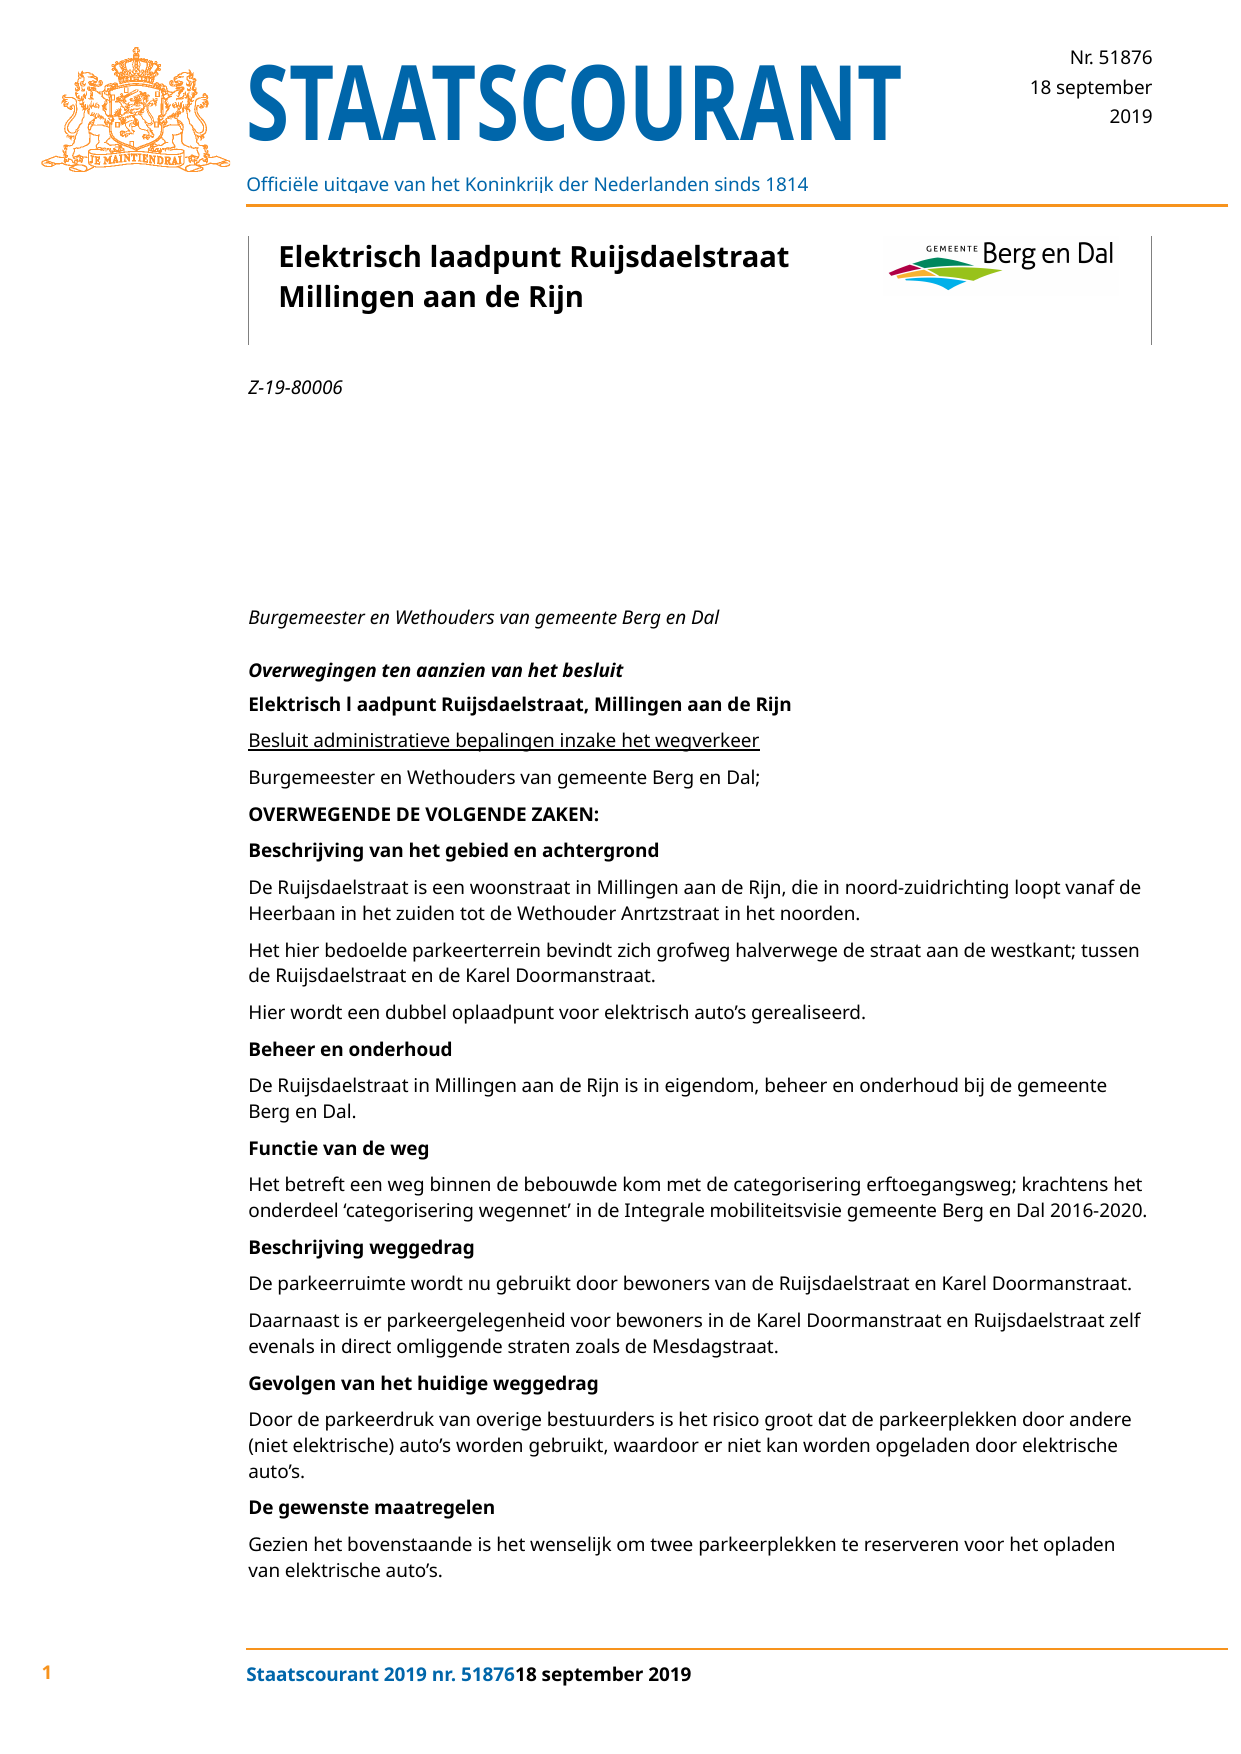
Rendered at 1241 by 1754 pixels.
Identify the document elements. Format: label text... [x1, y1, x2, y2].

text Besluit administratieve bepalingen inzake het wegverkeer [248, 728, 1152, 753]
text Beheer en onderhoud [248, 1036, 1152, 1062]
text Gevolgen van het huidige weggedrag [248, 1370, 1152, 1395]
text Door de parkeerdruk van overige bestuurders is het risico groot dat de parkeerplekken door andere (niet elektrische) auto’s worden gebruikt, waardoor er niet kan worden opgeladen door elektrische auto’s. [248, 1406, 1152, 1483]
text Z-19-80006 [248, 374, 1152, 400]
text Gezien het bovenstaande is het wenselijk om twee parkeerplekken te reserveren voor het opladen van elektrische auto’s. [248, 1531, 1152, 1583]
picture [882, 236, 1119, 296]
text Daarnaast is er parkeergelegenheid voor bewoners in de Karel Doormanstraat en Ruijsdaelstraat zelf evenals in direct omliggende straten zoals de Mesdagstraat. [248, 1307, 1152, 1359]
text Elektrisch l aadpunt Ruijsdaelstraat, Millingen aan de Rijn [248, 691, 1152, 717]
text Hier wordt een dubbel oplaadpunt voor elektrisch auto’s gerealiseerd. [248, 999, 1152, 1025]
text Het hier bedoelde parkeerterrein bevindt zich grofweg halverwege de straat aan de westkant; tussen de Ruijsdaelstraat en de Karel Doormanstraat. [248, 937, 1152, 988]
text Overwegingen ten aanzien van het besluit [248, 657, 1152, 683]
text Beschrijving van het gebied en achtergrond [248, 838, 1152, 863]
text Burgemeester en Wethouders van gemeente Berg en Dal; [248, 764, 1152, 790]
text De parkeerruimte wordt nu gebruikt door bewoners van de Ruijsdaelstraat en Karel Doormanstraat. [248, 1271, 1152, 1296]
text Burgemeester en Wethouders van gemeente Berg en Dal [248, 604, 1152, 630]
text Het betreft een weg binnen de bebouwde kom met de categorisering erftoegangsweg; krachtens het onderdeel ‘categorisering wegennet’ in de Integrale mobiliteitsvisie gemeente Berg en Dal 2016-2020. [248, 1172, 1152, 1223]
text Beschrijving weggedrag [248, 1234, 1152, 1260]
text OVERWEGENDE DE VOLGENDE ZAKEN: [248, 801, 1152, 827]
table_header [850, 236, 1151, 345]
text Functie van de weg [248, 1135, 1152, 1161]
text De Ruijsdaelstraat is een woonstraat in Millingen aan de Rijn, die in noord-zuidrichting loopt vanaf de Heerbaan in het zuiden tot de Wethouder Anrtzstraat in het noorden. [248, 874, 1152, 926]
text De Ruijsdaelstraat in Millingen aan de Rijn is in eigendom, beheer en onderhoud bij de gemeente Berg en Dal. [248, 1072, 1152, 1124]
text De gewenste maatregelen [248, 1494, 1152, 1520]
table_header Elektrisch laadpunt Ruijsdaelstraat Millingen aan de Rijn [249, 236, 850, 345]
picture [41, 47, 231, 172]
